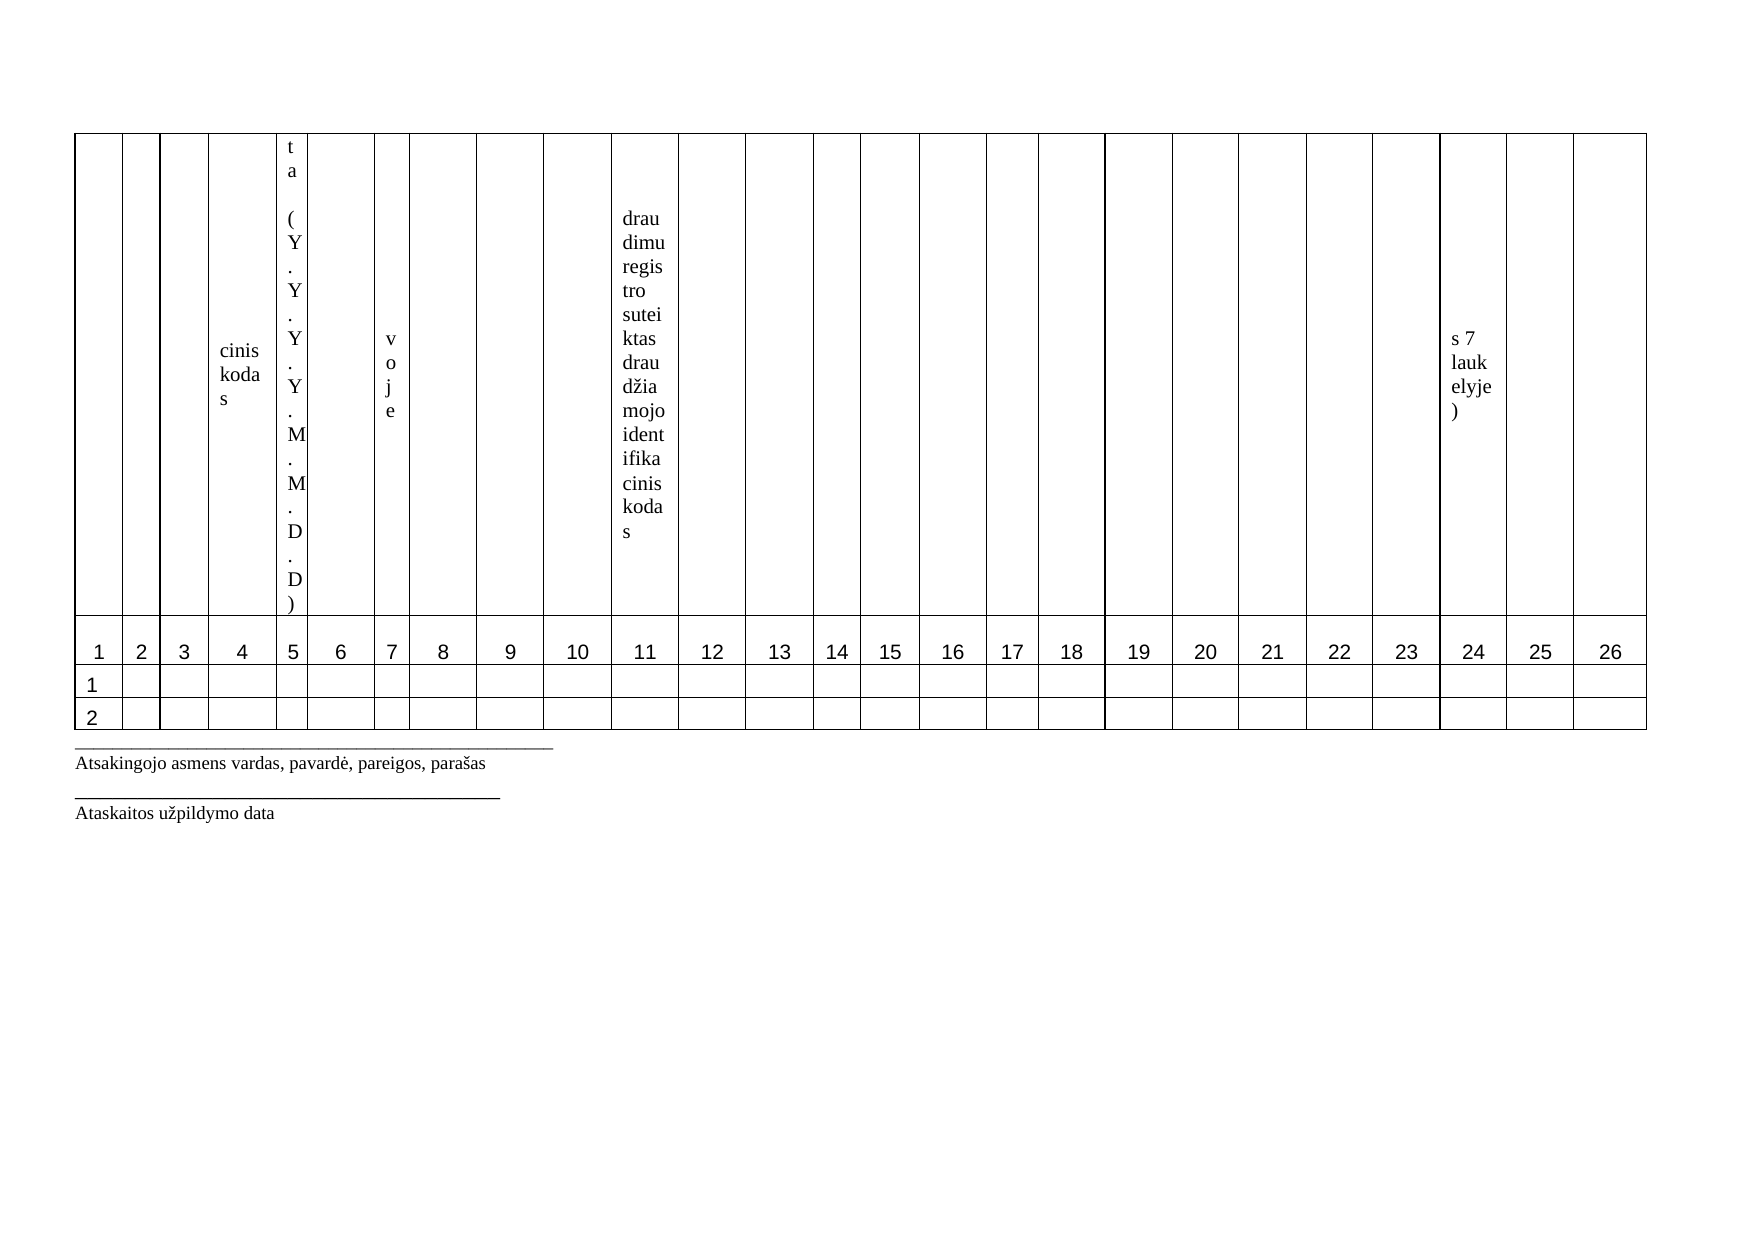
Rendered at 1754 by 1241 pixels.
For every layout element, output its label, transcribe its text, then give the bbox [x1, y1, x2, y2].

table_cell [861, 698, 919, 729]
table_header [1039, 134, 1104, 615]
table_cell [1441, 698, 1506, 729]
table_cell 5 [277, 616, 307, 664]
table_cell 24 [1441, 616, 1506, 664]
table_cell [814, 665, 860, 697]
table_cell 20 [1173, 616, 1238, 664]
table_header ta (Y. Y. Y. Y. M. M. D. D) [277, 134, 307, 615]
table_cell [920, 698, 986, 729]
table_header [1574, 134, 1646, 615]
table_header [161, 134, 208, 615]
text Ataskaitos užpildymo data [75, 802, 1679, 824]
table_header draudimu registro suteiktas draudžiamojo identifikacinis kodas [612, 134, 678, 615]
table_cell [1373, 665, 1439, 697]
table_cell [679, 698, 745, 729]
table_header [861, 134, 919, 615]
table_header [746, 134, 813, 615]
table_header [1106, 134, 1172, 615]
table_cell 7 [375, 616, 409, 664]
table_cell [410, 665, 476, 697]
table_cell 10 [544, 616, 611, 664]
table_header [1373, 134, 1439, 615]
table_cell [861, 665, 919, 697]
table_cell [1307, 665, 1372, 697]
table_cell [277, 665, 307, 697]
table_cell 26 [1574, 616, 1646, 664]
table_cell 2 [123, 616, 159, 664]
table_cell [1239, 698, 1306, 729]
table_header voje [375, 134, 409, 615]
table_header [477, 134, 543, 615]
table_cell [1039, 665, 1104, 697]
table_cell [746, 698, 813, 729]
table_cell 4 [209, 616, 276, 664]
table_cell 12 [679, 616, 745, 664]
table_cell [1173, 665, 1238, 697]
table_cell 1 [76, 665, 122, 697]
table_cell [544, 698, 611, 729]
table_cell [987, 698, 1038, 729]
table_cell [1373, 698, 1439, 729]
table_cell [410, 698, 476, 729]
table_cell 8 [410, 616, 476, 664]
table_header [76, 134, 122, 615]
table_cell [1239, 665, 1306, 697]
table_cell [1507, 665, 1573, 697]
table_cell [612, 665, 678, 697]
table_cell [1441, 665, 1506, 697]
table_cell [123, 698, 159, 729]
table_cell [308, 665, 374, 697]
table_cell [123, 665, 159, 697]
table_cell [1106, 665, 1172, 697]
table_header cinis kodas [209, 134, 276, 615]
table_cell 1 [76, 616, 122, 664]
table_cell 21 [1239, 616, 1306, 664]
text ___________________________________________________ [75, 730, 1679, 752]
table_cell [209, 665, 276, 697]
table_cell 14 [814, 616, 860, 664]
text Atsakingojo asmens vardas, pavardė, pareigos, parašas [75, 752, 1679, 773]
table_cell [161, 665, 208, 697]
table_cell [1507, 698, 1573, 729]
table_cell 17 [987, 616, 1038, 664]
table_cell 13 [746, 616, 813, 664]
table_header [1239, 134, 1306, 615]
table_cell 22 [1307, 616, 1372, 664]
table_cell [209, 698, 276, 729]
table_header [123, 134, 159, 615]
table_cell [477, 665, 543, 697]
table_cell 3 [161, 616, 208, 664]
table_cell 23 [1373, 616, 1439, 664]
table_cell [1106, 698, 1172, 729]
table_cell 9 [477, 616, 543, 664]
table_cell 19 [1106, 616, 1172, 664]
table_header [920, 134, 986, 615]
table_cell 6 [308, 616, 374, 664]
table_cell [679, 665, 745, 697]
table_header [679, 134, 745, 615]
table_cell [161, 698, 208, 729]
table_cell [1307, 698, 1372, 729]
table_cell [987, 665, 1038, 697]
table_cell [1039, 698, 1104, 729]
table_cell 18 [1039, 616, 1104, 664]
table_cell [1173, 698, 1238, 729]
table_cell 2 [76, 698, 122, 729]
table_cell [477, 698, 543, 729]
table_cell [814, 698, 860, 729]
table_cell 15 [861, 616, 919, 664]
table_cell 25 [1507, 616, 1573, 664]
table_header [987, 134, 1038, 615]
text __________________________________ [75, 773, 1679, 802]
table_cell [1574, 665, 1646, 697]
table_cell [746, 665, 813, 697]
table_header [1507, 134, 1573, 615]
table_header [410, 134, 476, 615]
table_cell [612, 698, 678, 729]
table_header [544, 134, 611, 615]
table_header [814, 134, 860, 615]
table_cell [308, 698, 374, 729]
table_header s 7 laukelyje) [1441, 134, 1506, 615]
table_cell [920, 665, 986, 697]
table_cell [544, 665, 611, 697]
table_cell [375, 665, 409, 697]
table_cell [1574, 698, 1646, 729]
table_header [1307, 134, 1372, 615]
table_header [308, 134, 374, 615]
table_cell 11 [612, 616, 678, 664]
table_cell 16 [920, 616, 986, 664]
table_cell [277, 698, 307, 729]
table_header [1173, 134, 1238, 615]
table_cell [375, 698, 409, 729]
